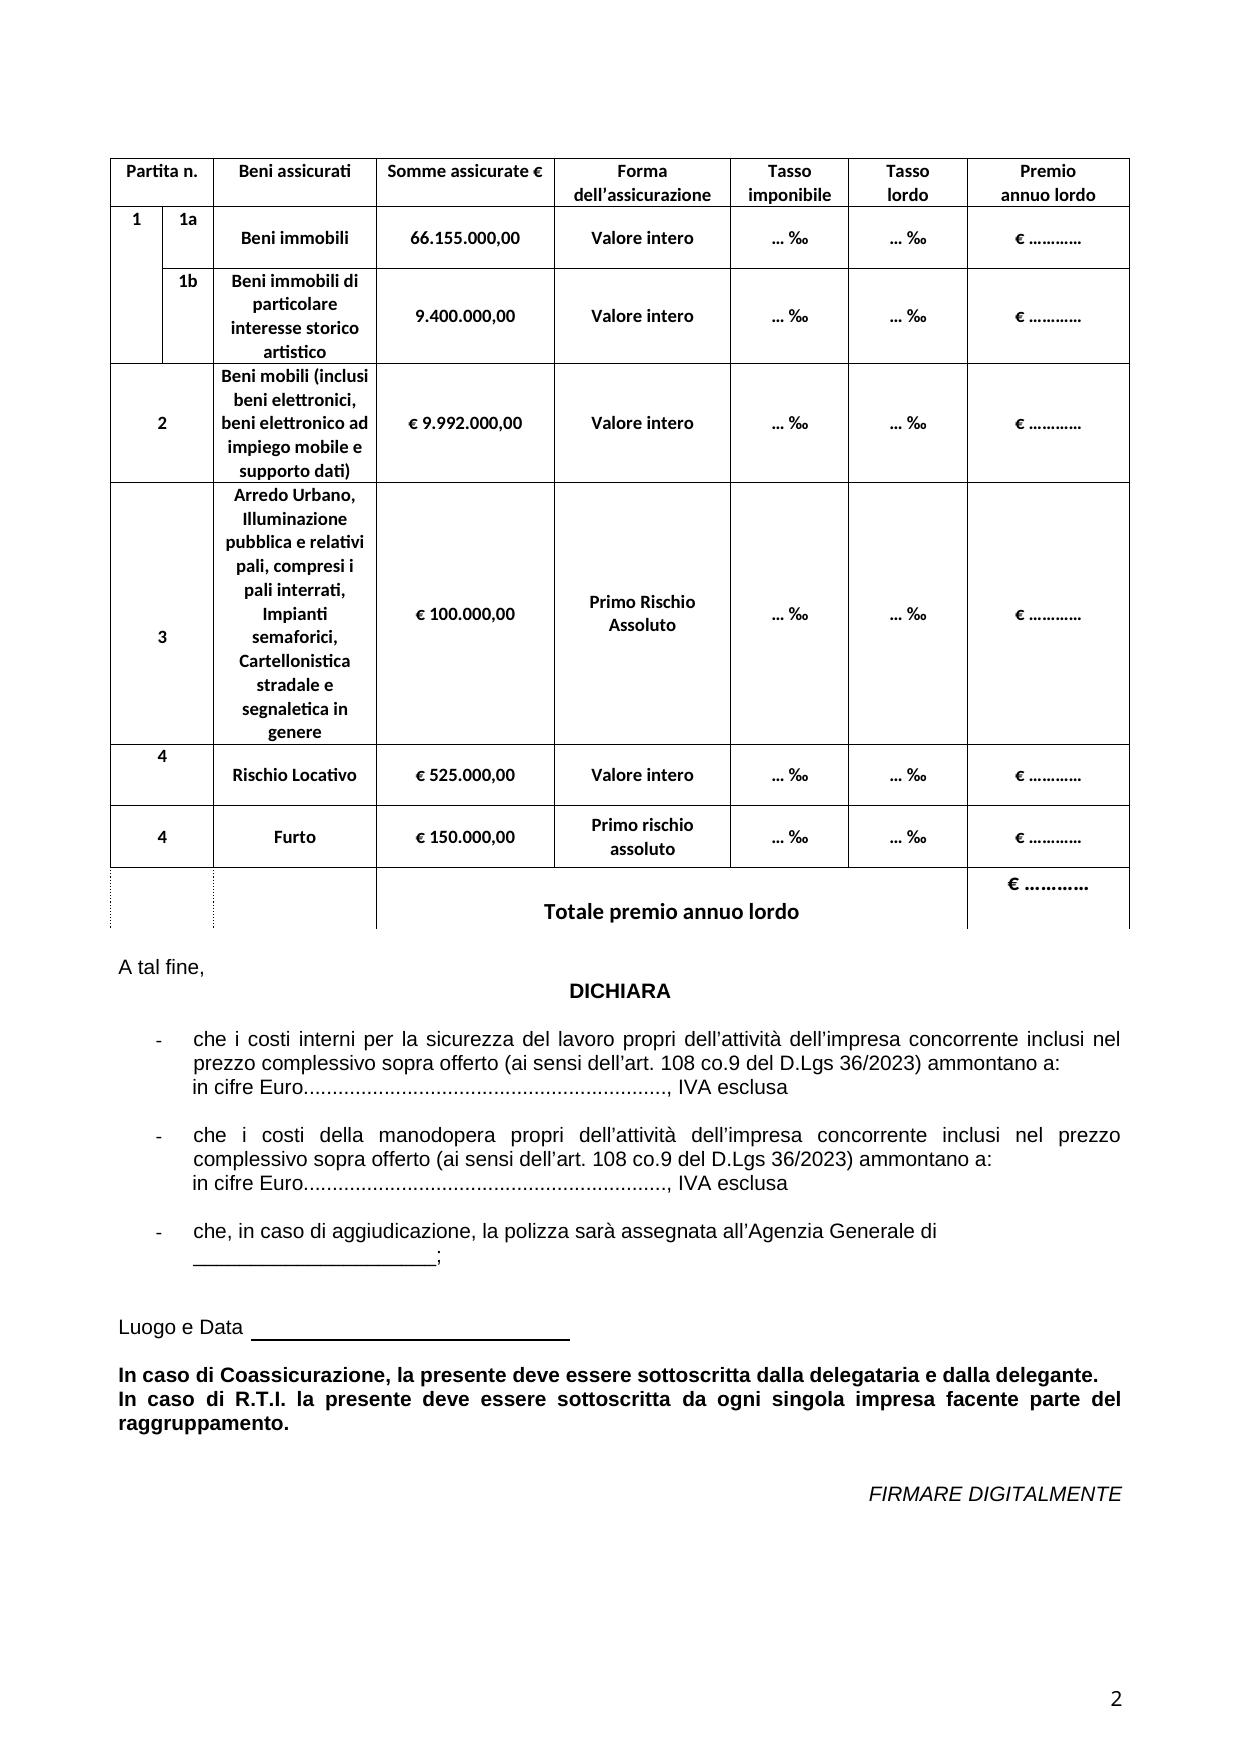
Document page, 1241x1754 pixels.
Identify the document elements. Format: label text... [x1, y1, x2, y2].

table_header Tasso imponibile [731, 159, 848, 206]
text DICHIARA [118, 979, 1122, 1003]
table_cell € ………… [968, 269, 1129, 363]
table_cell 4 [111, 745, 213, 805]
table_cell … ‰ [731, 745, 848, 805]
text In caso di R.T.I. la presente deve essere sottoscritta da ogni singola impresa facente parte del raggruppamento. [118, 1386, 1122, 1434]
table_cell € ………… [968, 483, 1129, 743]
table_cell € 525.000,00 [377, 745, 554, 805]
table_cell … ‰ [849, 483, 967, 743]
table_cell € ………… [968, 745, 1129, 805]
list che, in caso di aggiudicazione, la polizza sarà assegnata all’Agenzia Generale di _____________________; [156, 1219, 1122, 1267]
table_cell Rischio Locativo [214, 745, 376, 805]
table_cell … ‰ [849, 745, 967, 805]
table_cell Valore intero [555, 269, 730, 363]
table_cell € ………… [968, 868, 1129, 929]
table_header Beni assicurati [214, 159, 376, 206]
table_cell € 150.000,00 [377, 806, 554, 867]
table_cell … ‰ [849, 806, 967, 867]
table_cell [111, 868, 213, 929]
table_cell … ‰ [849, 269, 967, 363]
text Luogo e Data [118, 1314, 1122, 1338]
list A tal fine, [118, 955, 1122, 979]
table_cell Valore intero [555, 207, 730, 268]
table_cell 1a [163, 207, 213, 268]
table_cell € 100.000,00 [377, 483, 554, 743]
table_cell 66.155.000,00 [377, 207, 554, 268]
table_cell Valore intero [555, 745, 730, 805]
table_cell 1 [111, 207, 162, 363]
text in cifre Euro..............................................................., IVA esclusa [192, 1171, 1122, 1195]
table_cell Beni immobili di particolare interesse storico artistico [214, 269, 376, 363]
text In caso di Coassicurazione, la presente deve essere sottoscritta dalla delegataria e dalla delegante. [118, 1362, 1122, 1386]
table_header Forma dell’assicurazione [555, 159, 730, 206]
table_cell Beni immobili [214, 207, 376, 268]
table_cell 3 [111, 483, 213, 743]
table_cell Furto [214, 806, 376, 867]
table_cell [214, 868, 376, 929]
table_cell … ‰ [849, 364, 967, 482]
table_cell 9.400.000,00 [377, 269, 554, 363]
table_cell Primo rischio assoluto [555, 806, 730, 867]
table_header Premio annuo lordo [968, 159, 1129, 206]
list che i costi interni per la sicurezza del lavoro propri dell’attività dell’impresa concorrente inclusi nel prezzo complessivo sopra offerto (ai sensi dell’art. 108 co.9 del D.Lgs 36/2023) ammontano a: [156, 1027, 1122, 1075]
table_header Tasso lordo [849, 159, 967, 206]
table_cell … ‰ [849, 207, 967, 268]
table_cell € 9.992.000,00 [377, 364, 554, 482]
table_cell 1b [163, 269, 213, 363]
text FIRMARE DIGITALMENTE [193, 1482, 1122, 1506]
table_cell Arredo Urbano, Illuminazione pubblica e relativi pali, compresi i pali interrati, Impianti semaforici, Cartellonistica stradale e segnaletica in genere [214, 483, 376, 743]
table_header Somme assicurate € [377, 159, 554, 206]
table_cell € ………… [968, 207, 1129, 268]
table_cell Totale premio annuo lordo [377, 868, 967, 929]
table_cell … ‰ [731, 806, 848, 867]
table_cell … ‰ [731, 364, 848, 482]
table_cell … ‰ [731, 483, 848, 743]
text in cifre Euro..............................................................., IVA esclusa [192, 1075, 1122, 1099]
table_cell € ………… [968, 806, 1129, 867]
table_cell 2 [111, 364, 213, 482]
table_header Partita n. [111, 159, 213, 206]
table_cell Primo Rischio Assoluto [555, 483, 730, 743]
table_cell 4 [111, 806, 213, 867]
table_cell … ‰ [731, 269, 848, 363]
table_cell Beni mobili (inclusi beni elettronici, beni elettronico ad impiego mobile e supporto dati) [214, 364, 376, 482]
table_cell … ‰ [731, 207, 848, 268]
list che i costi della manodopera propri dell’attività dell’impresa concorrente inclusi nel prezzo complessivo sopra offerto (ai sensi dell’art. 108 co.9 del D.Lgs 36/2023) ammontano a: [156, 1123, 1122, 1171]
table_cell Valore intero [555, 364, 730, 482]
table_cell € ………… [968, 364, 1129, 482]
